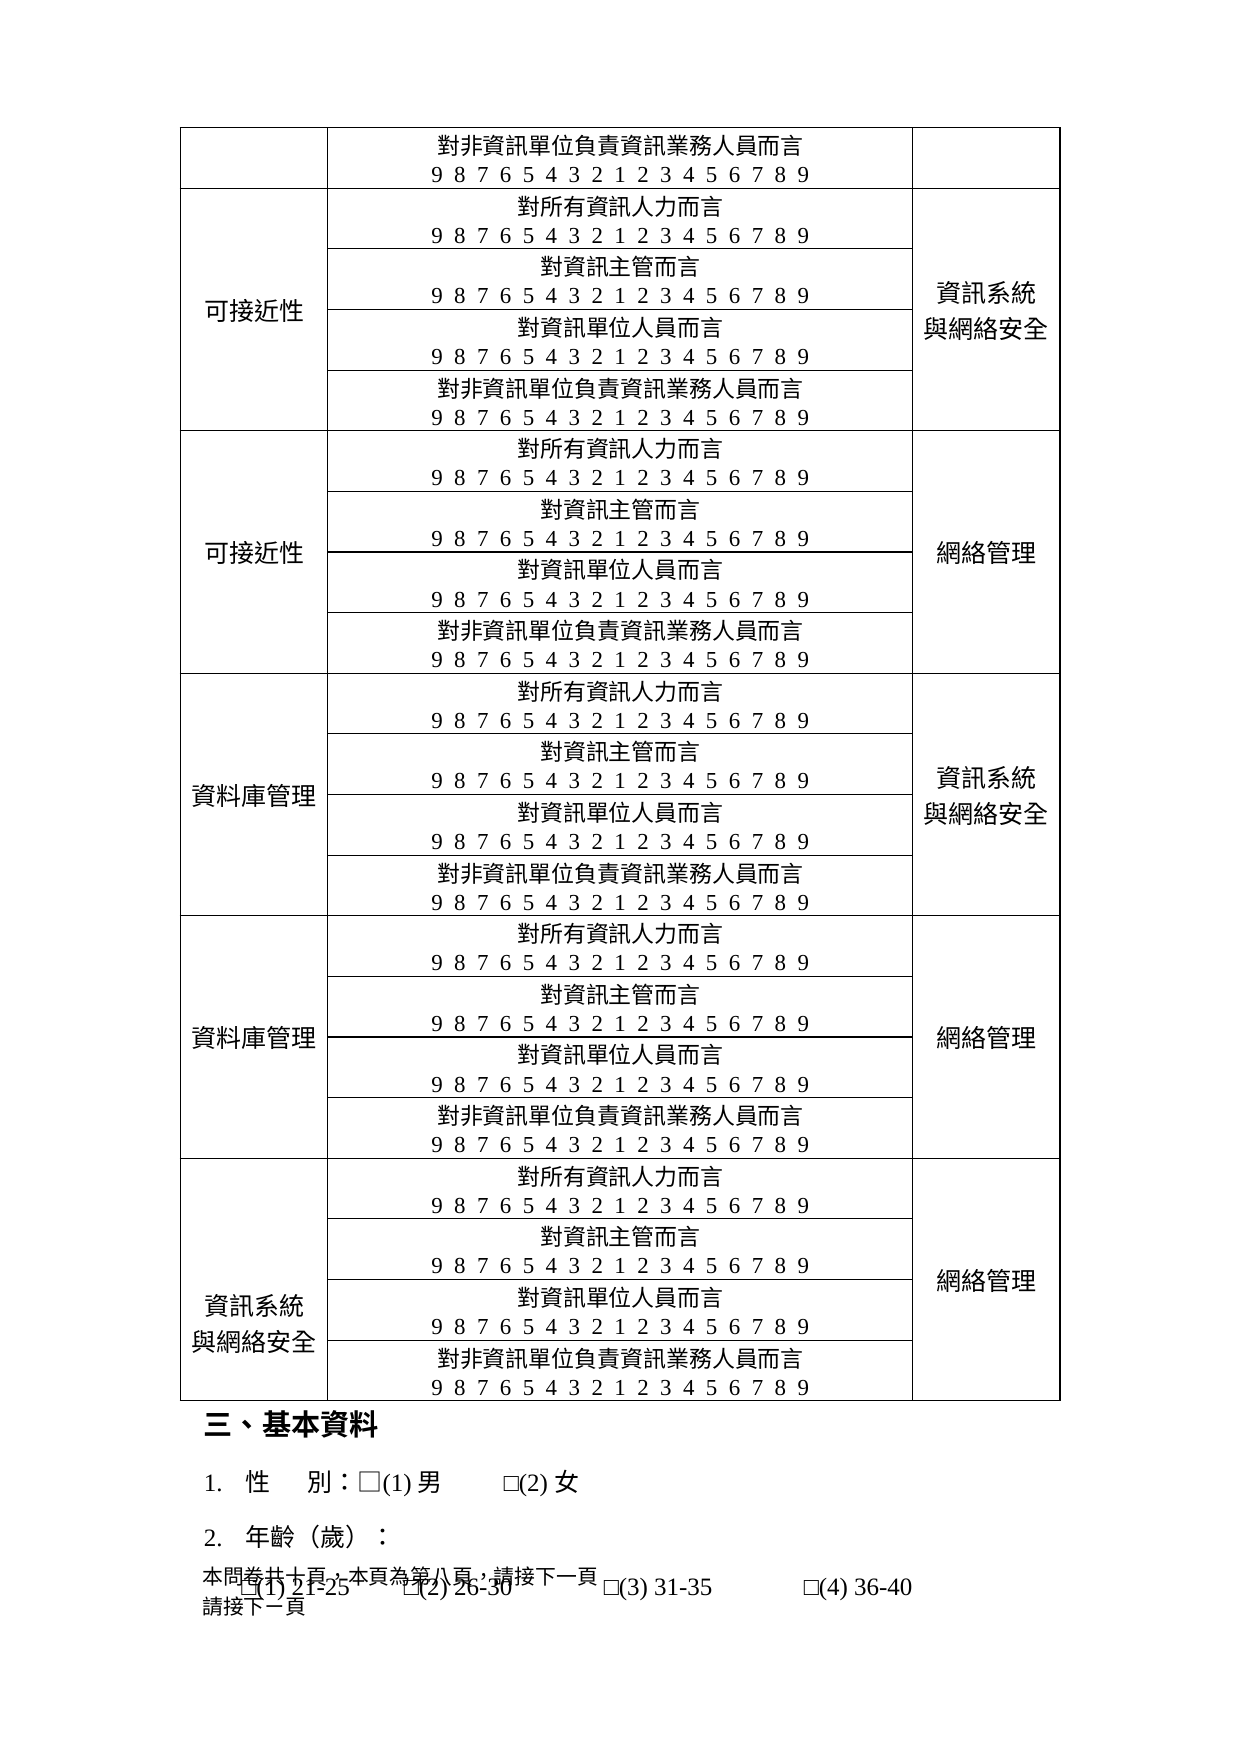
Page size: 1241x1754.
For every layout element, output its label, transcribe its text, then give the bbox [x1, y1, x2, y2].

table_cell 對所有資訊人力而言 9 8 7 6 5 4 3 2 1 2 3 4 5 6 7 8 9 [328, 1159, 912, 1218]
table_cell 對資訊主管而言 9 8 7 6 5 4 3 2 1 2 3 4 5 6 7 8 9 [328, 1219, 912, 1279]
table_cell 網絡管理 [913, 1159, 1059, 1400]
table_cell 可接近性 [181, 189, 327, 430]
list 年齡（歲）： [203, 1517, 1037, 1553]
table_cell 對非資訊單位負責資訊業務人員而言 9 8 7 6 5 4 3 2 1 2 3 4 5 6 7 8 9 [328, 1341, 912, 1400]
table_cell 對資訊單位人員而言 9 8 7 6 5 4 3 2 1 2 3 4 5 6 7 8 9 [328, 310, 912, 369]
table_cell 對非資訊單位負責資訊業務人員而言 9 8 7 6 5 4 3 2 1 2 3 4 5 6 7 8 9 [328, 1098, 912, 1158]
table_cell 資料庫管理 [181, 916, 327, 1158]
table_header 可接近性 [181, 128, 327, 188]
table_cell 資料庫管理 [181, 674, 327, 915]
table_cell 對所有資訊人力而言 9 8 7 6 5 4 3 2 1 2 3 4 5 6 7 8 9 [328, 674, 912, 733]
text □(1) 21-25 □(2) 26-30 □(3) 31-35 □(4) 36-40 [203, 1572, 260, 1601]
table_cell 對所有資訊人力而言 9 8 7 6 5 4 3 2 1 2 3 4 5 6 7 8 9 [328, 189, 912, 248]
table_cell 網絡管理 [913, 431, 1059, 673]
table_cell 對資訊單位人員而言 9 8 7 6 5 4 3 2 1 2 3 4 5 6 7 8 9 [328, 553, 912, 612]
table_cell 對所有資訊人力而言 9 8 7 6 5 4 3 2 1 2 3 4 5 6 7 8 9 [328, 916, 912, 976]
table_cell 對資訊主管而言 9 8 7 6 5 4 3 2 1 2 3 4 5 6 7 8 9 [328, 492, 912, 551]
table_cell 資訊系統 與網絡安全 [181, 1159, 327, 1400]
table_cell 對非資訊單位負責資訊業務人員而言 9 8 7 6 5 4 3 2 1 2 3 4 5 6 7 8 9 [328, 371, 912, 430]
table_cell 資訊系統 與網絡安全 [913, 674, 1059, 915]
table_cell 對所有資訊人力而言 9 8 7 6 5 4 3 2 1 2 3 4 5 6 7 8 9 [328, 431, 912, 491]
table_cell 對非資訊單位負責資訊業務人員而言 9 8 7 6 5 4 3 2 1 2 3 4 5 6 7 8 9 [328, 128, 912, 188]
table_cell 對資訊主管而言 9 8 7 6 5 4 3 2 1 2 3 4 5 6 7 8 9 [328, 977, 912, 1036]
table_cell 對資訊單位人員而言 9 8 7 6 5 4 3 2 1 2 3 4 5 6 7 8 9 [328, 1038, 912, 1097]
text □(1) 21-25 □(2) 26-30 □(3) 31-35 □(4) 36-40 [252, 1572, 1037, 1601]
table_cell 對非資訊單位負責資訊業務人員而言 9 8 7 6 5 4 3 2 1 2 3 4 5 6 7 8 9 [328, 613, 912, 673]
table_cell 對資訊主管而言 9 8 7 6 5 4 3 2 1 2 3 4 5 6 7 8 9 [328, 249, 912, 309]
text 三、基本資料 [203, 1401, 1037, 1443]
table_header [913, 128, 1059, 188]
table_cell 對資訊主管而言 9 8 7 6 5 4 3 2 1 2 3 4 5 6 7 8 9 [328, 734, 912, 794]
table_cell 對資訊單位人員而言 9 8 7 6 5 4 3 2 1 2 3 4 5 6 7 8 9 [328, 795, 912, 854]
table_cell 對資訊單位人員而言 9 8 7 6 5 4 3 2 1 2 3 4 5 6 7 8 9 [328, 1280, 912, 1339]
table_cell 資訊系統 與網絡安全 [913, 189, 1059, 430]
table_cell 對非資訊單位負責資訊業務人員而言 9 8 7 6 5 4 3 2 1 2 3 4 5 6 7 8 9 [328, 856, 912, 915]
table_cell 網絡管理 [913, 916, 1059, 1158]
table_cell 可接近性 [181, 431, 327, 673]
list 性 別：□(1) 男 □(2) 女 [203, 1462, 1037, 1498]
